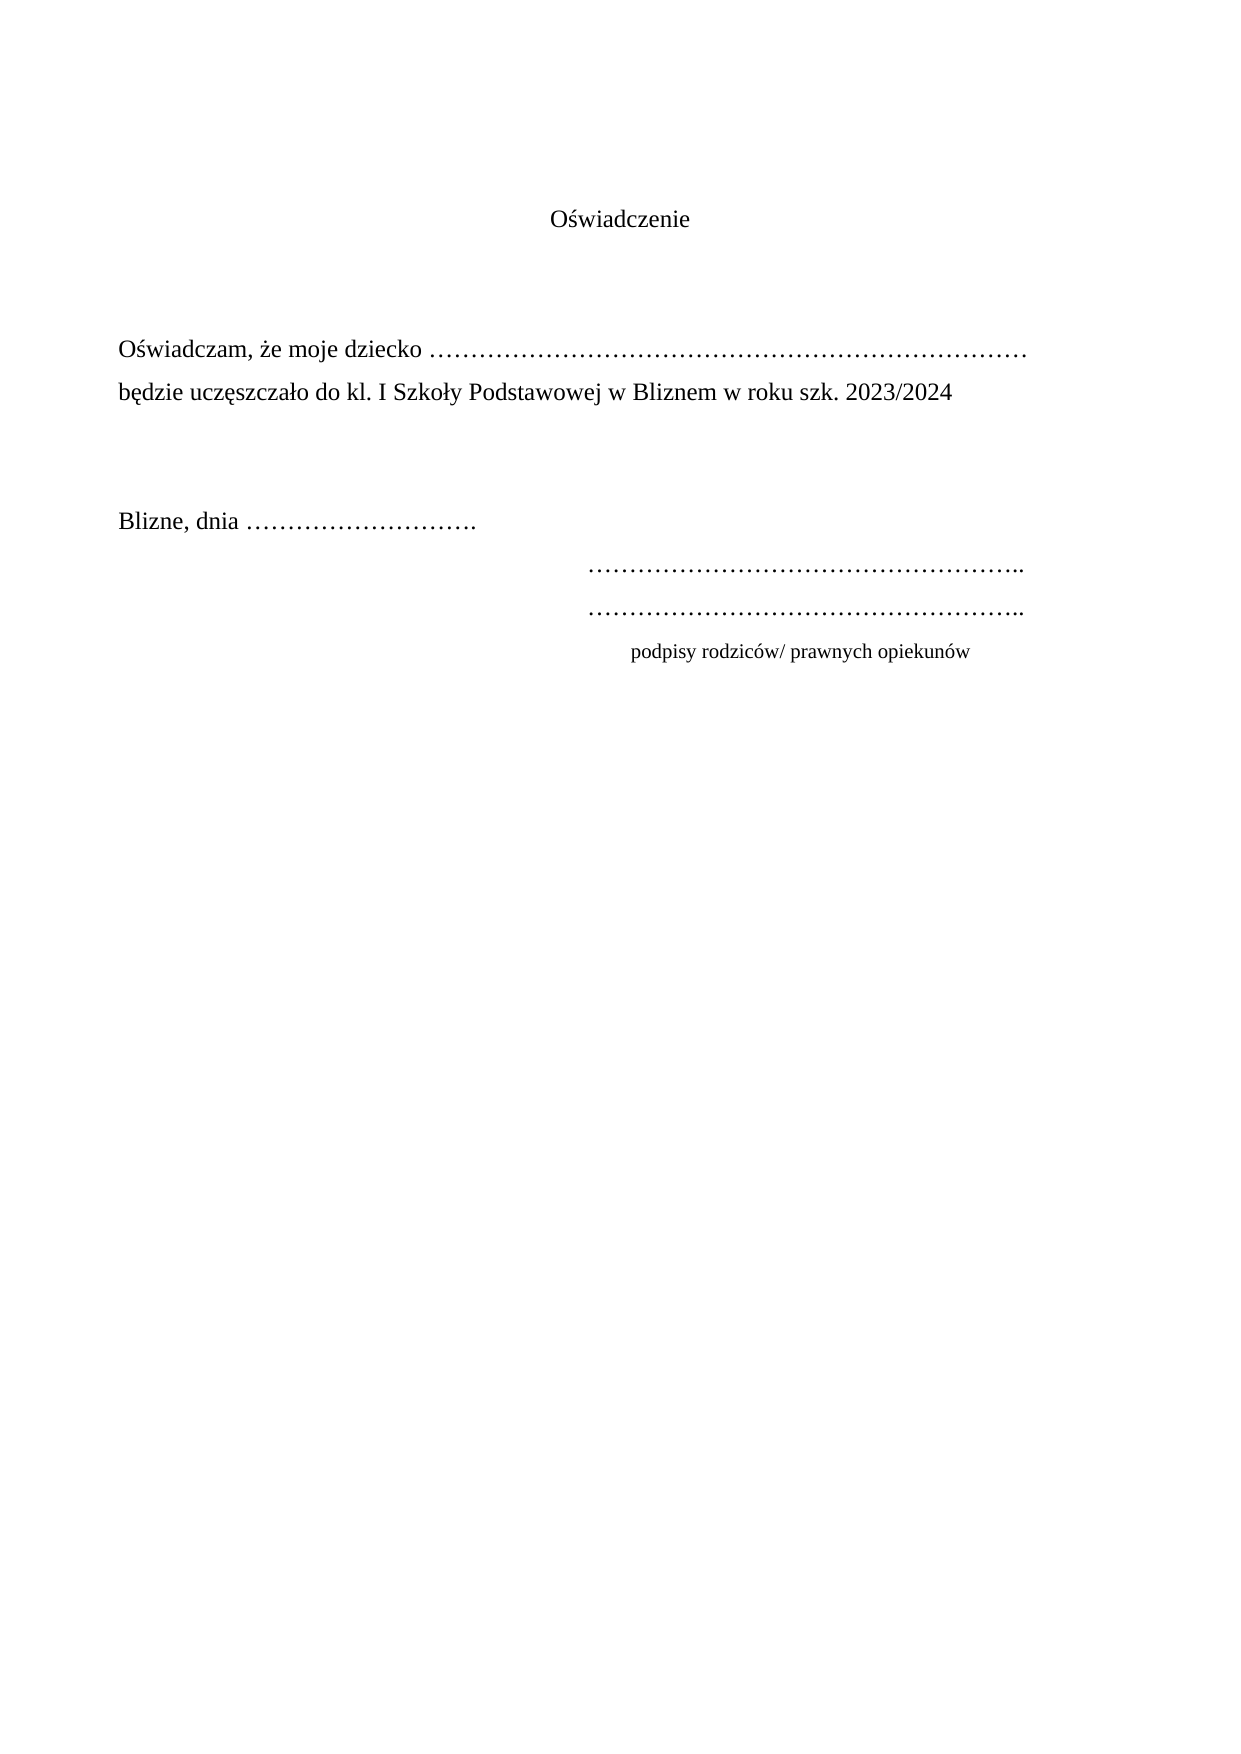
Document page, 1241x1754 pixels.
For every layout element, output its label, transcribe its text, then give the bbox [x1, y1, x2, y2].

text będzie uczęszczało do kl. I Szkoły Podstawowej w Bliznem w roku szk. 2023/2024 [118, 377, 1122, 406]
text …………………………………………….. [118, 549, 1122, 578]
text Oświadczam, że moje dziecko ……………………………………………………………… [118, 334, 1122, 362]
text podpisy rodziców/ prawnych opiekunów [118, 636, 1122, 664]
text Oświadczenie [118, 204, 1122, 233]
text …………………………………………….. [118, 592, 1122, 621]
text Blizne, dnia ………………………. [118, 506, 1122, 535]
